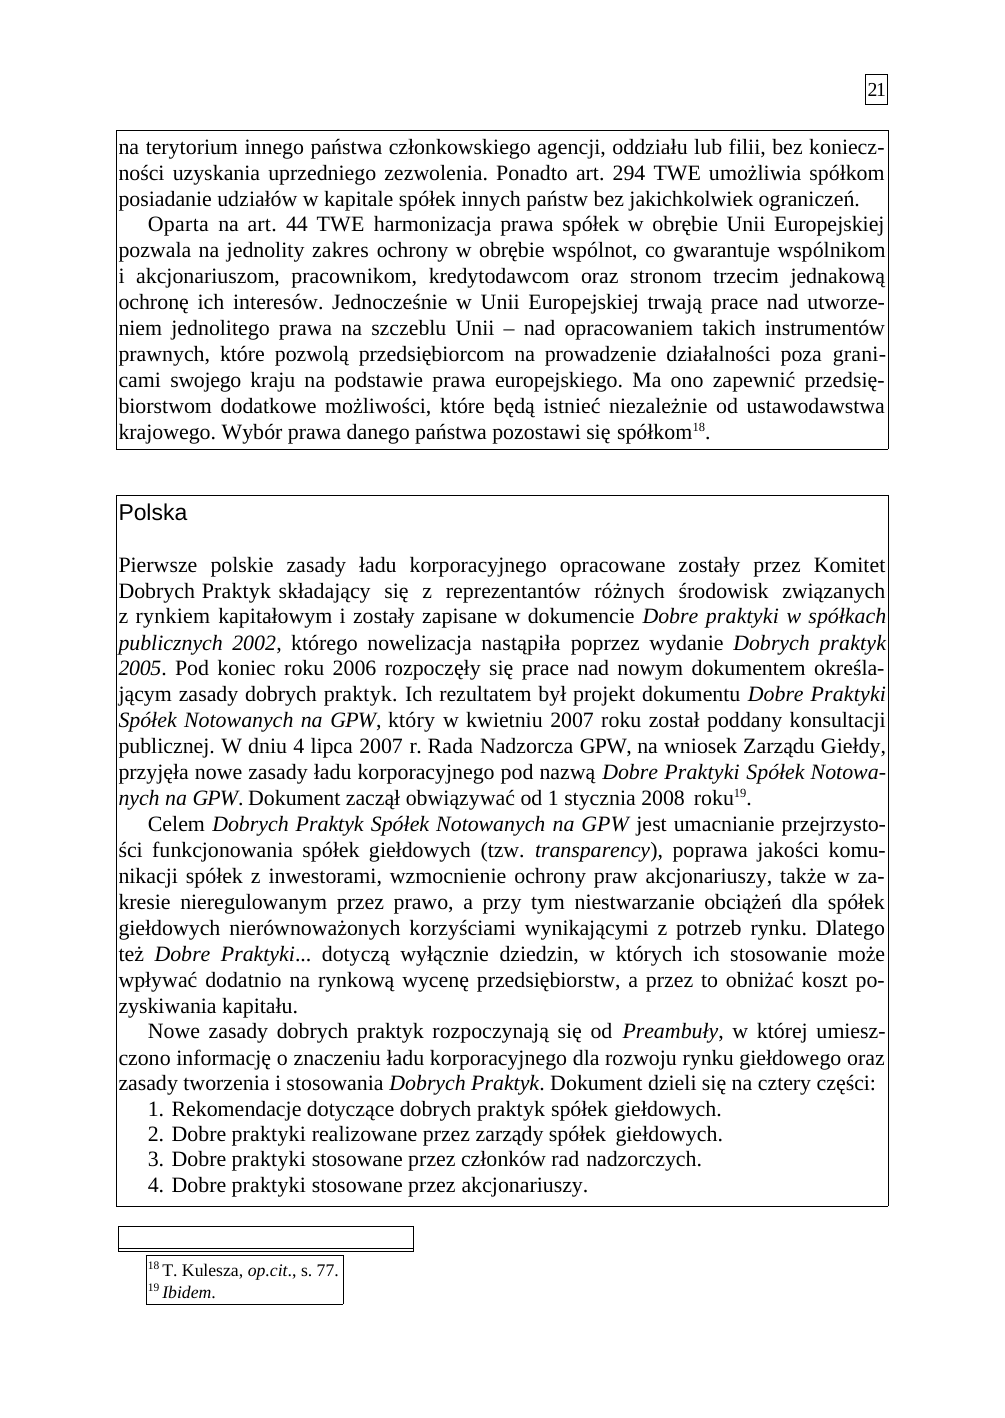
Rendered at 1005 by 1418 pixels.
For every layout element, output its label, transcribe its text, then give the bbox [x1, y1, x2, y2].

text Celem Dobrych Praktyk Spółek Notowanych na GPW jest umacnianie przejrzysto- ści funkcjonowania spółek giełdowych (tzw. transparency), poprawa jakości komu- nikacji spółek z inwestorami, wzmocnienie ochrony praw akcjonariuszy, także w za- kresie nieregulowanym przez prawo, a przy tym niestwarzanie obciążeń dla spółek giełdowych nierównoważonych korzyściami wynikającymi z potrzeb rynku. Dlatego też Dobre Praktyki... dotyczą wyłącznie dziedzin, w których ich stosowanie może wpływać dodatnio na rynkową wycenę przedsiębiorstw, a przez to obniżać koszt po- zyskiwania kapitału. [118, 811, 886, 1018]
text 21 [867, 78, 887, 101]
text na terytorium innego państwa członkowskiego agencji, oddziału lub filii, bez koniecz- ności uzyskania uprzedniego zezwolenia. Ponadto art. 294 TWE umożliwia spółkom posiadanie udziałów w kapitale spółek innych państw bez jakichkolwiek ograniczeń. [118, 134, 886, 211]
text 18 T. Kulesza, op.cit., s. 77. [148, 1259, 343, 1280]
list Dobre praktyki stosowane przez członków rad nadzorczych. [148, 1146, 888, 1172]
text 19 Ibidem. [148, 1280, 343, 1302]
list Dobre praktyki stosowane przez akcjonariuszy. [148, 1172, 888, 1197]
text Pierwsze polskie zasady ładu korporacyjnego opracowane zostały przez Komitet Dobrych Praktyk składający się z reprezentantów różnych środowisk związanych z rynkiem kapitałowym i zostały zapisane w dokumencie Dobre praktyki w spółkach publicznych 2002, którego nowelizacja nastąpiła poprzez wydanie Dobrych praktyk 2005. Pod koniec roku 2006 rozpoczęły się prace nad nowym dokumentem określa- jącym zasady dobrych praktyk. Ich rezultatem był projekt dokumentu Dobre Praktyki Spółek Notowanych na GPW, który w kwietniu 2007 roku został poddany konsultacji publicznej. W dniu 4 lipca 2007 r. Rada Nadzorcza GPW, na wniosek Zarządu Giełdy, przyjęła nowe zasady ładu korporacyjnego pod nazwą Dobre Praktyki Spółek Notowa- nych na GPW. Dokument zaczął obwiązywać od 1 stycznia 2008 roku19. [118, 552, 886, 810]
list Rekomendacje dotyczące dobrych praktyk spółek giełdowych. [148, 1096, 888, 1121]
list Dobre praktyki realizowane przez zarządy spółek giełdowych. [148, 1121, 888, 1146]
text Oparta na art. 44 TWE harmonizacja prawa spółek w obrębie Unii Europejskiej pozwala na jednolity zakres ochrony w obrębie wspólnot, co gwarantuje wspólnikom i akcjonariuszom, pracownikom, kredytodawcom oraz stronom trzecim jednakową ochronę ich interesów. Jednocześnie w Unii Europejskiej trwają prace nad utworze- niem jednolitego prawa na szczeblu Unii – nad opracowaniem takich instrumentów prawnych, które pozwolą przedsiębiorcom na prowadzenie działalności poza grani- cami swojego kraju na podstawie prawa europejskiego. Ma ono zapewnić przedsię- biorstwom dodatkowe możliwości, które będą istnieć niezależnie od ustawodawstwa krajowego. Wybór prawa danego państwa pozostawi się spółkom18. [118, 211, 886, 444]
text Polska [118, 498, 888, 525]
text Nowe zasady dobrych praktyk rozpoczynają się od Preambuły, w której umiesz- czono informację o znaczeniu ładu korporacyjnego dla rozwoju rynku giełdowego oraz zasady tworzenia i stosowania Dobrych Praktyk. Dokument dzieli się na cztery części: [118, 1018, 886, 1096]
